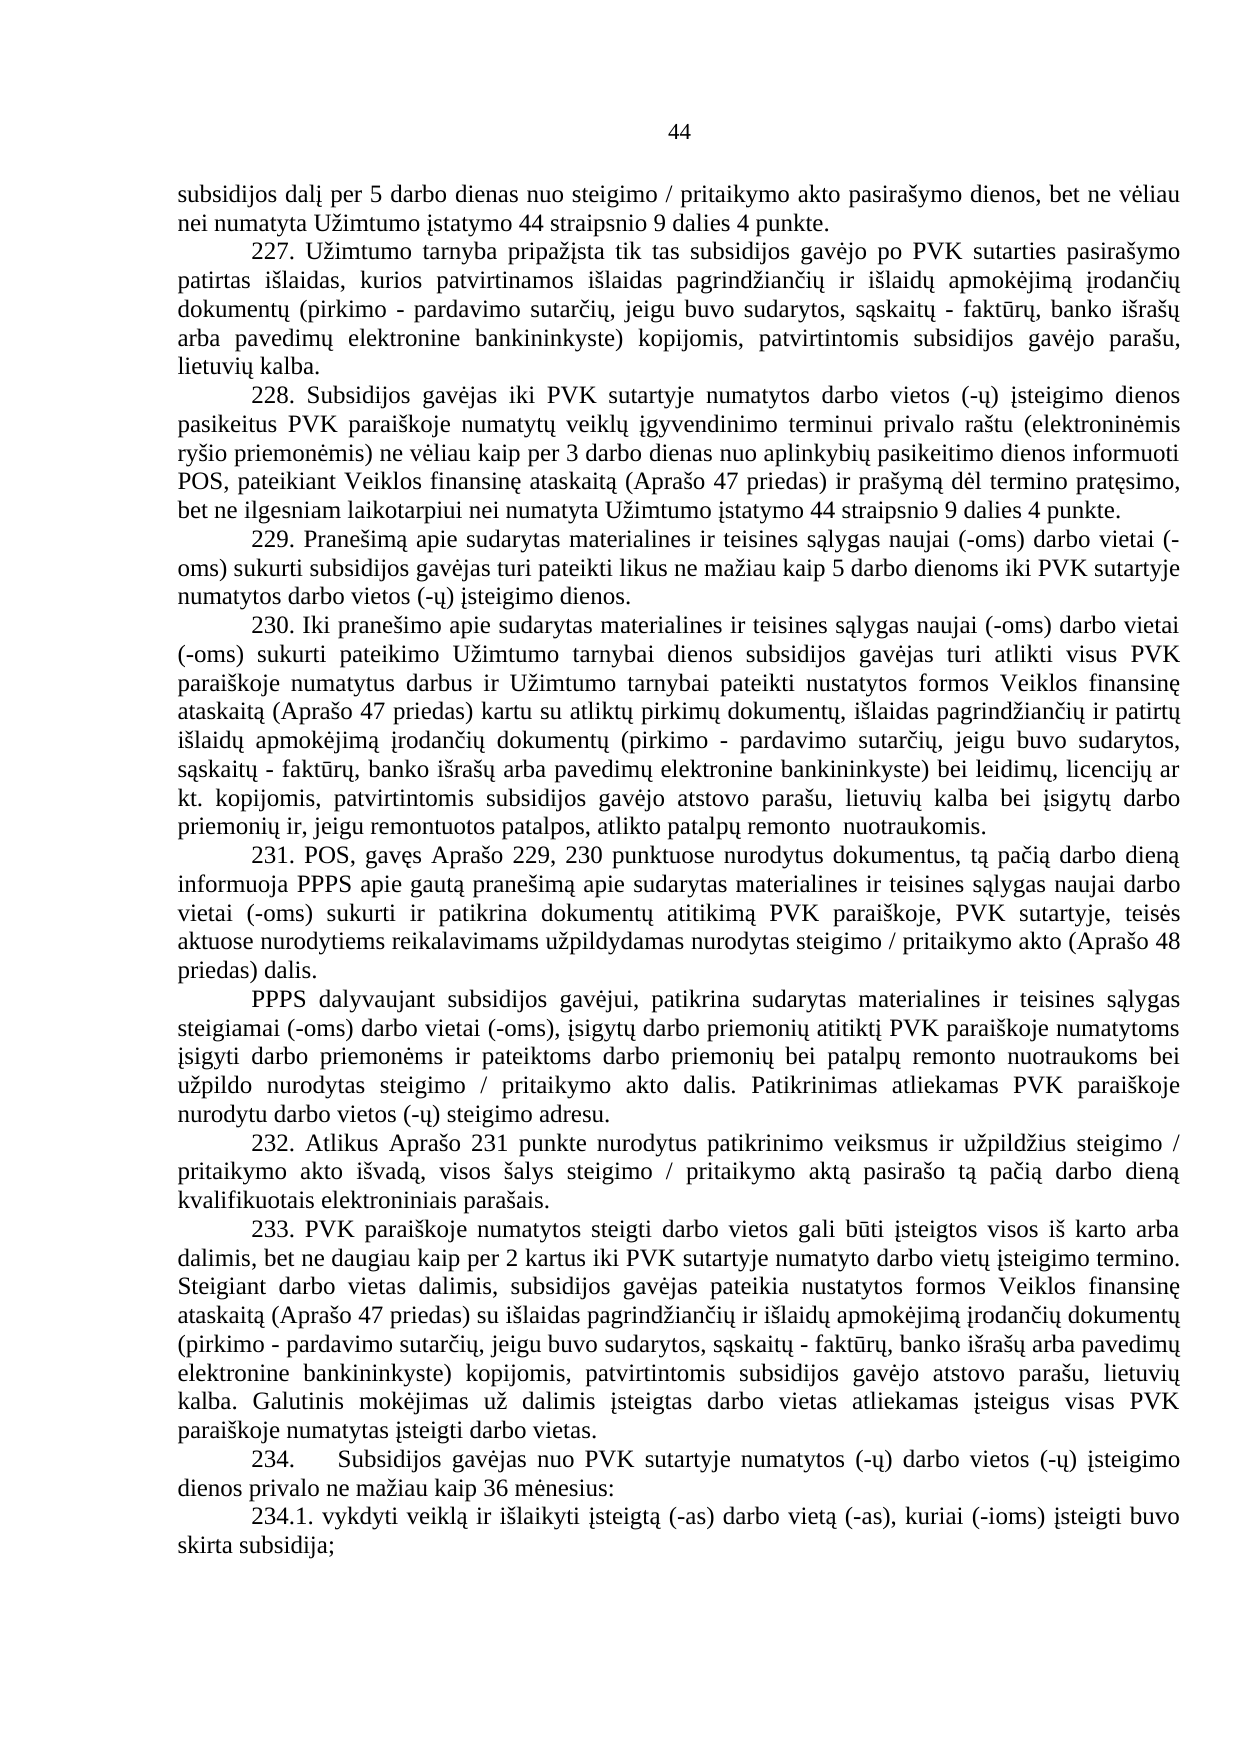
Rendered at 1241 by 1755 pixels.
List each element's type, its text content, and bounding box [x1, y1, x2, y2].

text 234. Subsidijos gavėjas nuo PVK sutartyje numatytos (-ų) darbo vietos (-ų) įsteigimo dienos privalo ne mažiau kaip 36 mėnesius: [177, 1444, 1181, 1501]
text 233. PVK paraiškoje numatytos steigti darbo vietos gali būti įsteigtos visos iš karto arba dalimis, bet ne daugiau kaip per 2 kartus iki PVK sutartyje numatyto darbo vietų įsteigimo termino. Steigiant darbo vietas dalimis, subsidijos gavėjas pateikia nustatytos formos Veiklos finansinę ataskaitą (Aprašo 47 priedas) su išlaidas pagrindžiančių ir išlaidų apmokėjimą įrodančių dokumentų (pirkimo - pardavimo sutarčių, jeigu buvo sudarytos, sąskaitų - faktūrų, banko išrašų arba pavedimų elektronine bankininkyste) kopijomis, patvirtintomis subsidijos gavėjo atstovo parašu, lietuvių kalba. Galutinis mokėjimas už dalimis įsteigtas darbo vietas atliekamas įsteigus visas PVK paraiškoje numatytas įsteigti darbo vietas. [177, 1214, 1181, 1444]
text 231. POS, gavęs Aprašo 229, 230 punktuose nurodytus dokumentus, tą pačią darbo dieną informuoja PPPS apie gautą pranešimą apie sudarytas materialines ir teisines sąlygas naujai darbo vietai (-oms) sukurti ir patikrina dokumentų atitikimą PVK paraiškoje, PVK sutartyje, teisės aktuose nurodytiems reikalavimams užpildydamas nurodytas steigimo / pritaikymo akto (Aprašo 48 priedas) dalis. [177, 840, 1181, 984]
text PPPS dalyvaujant subsidijos gavėjui, patikrina sudarytas materialines ir teisines sąlygas steigiamai (-oms) darbo vietai (-oms), įsigytų darbo priemonių atitiktį PVK paraiškoje numatytoms įsigyti darbo priemonėms ir pateiktoms darbo priemonių bei patalpų remonto nuotraukoms bei užpildo nurodytas steigimo / pritaikymo akto dalis. Patikrinimas atliekamas PVK paraiškoje nurodytu darbo vietos (-ų) steigimo adresu. [177, 984, 1181, 1128]
text subsidijos dalį per 5 darbo dienas nuo steigimo / pritaikymo akto pasirašymo dienos, bet ne vėliau nei numatyta Užimtumo įstatymo 44 straipsnio 9 dalies 4 punkte. [177, 179, 1181, 236]
text 229. Pranešimą apie sudarytas materialines ir teisines sąlygas naujai (-oms) darbo vietai (-oms) sukurti subsidijos gavėjas turi pateikti likus ne mažiau kaip 5 darbo dienoms iki PVK sutartyje numatytos darbo vietos (-ų) įsteigimo dienos. [177, 524, 1181, 610]
text 227. Užimtumo tarnyba pripažįsta tik tas subsidijos gavėjo po PVK sutarties pasirašymo patirtas išlaidas, kurios patvirtinamos išlaidas pagrindžiančių ir išlaidų apmokėjimą įrodančių dokumentų (pirkimo - pardavimo sutarčių, jeigu buvo sudarytos, sąskaitų - faktūrų, banko išrašų arba pavedimų elektronine bankininkyste) kopijomis, patvirtintomis subsidijos gavėjo parašu, lietuvių kalba. [177, 236, 1181, 380]
text 230. Iki pranešimo apie sudarytas materialines ir teisines sąlygas naujai (-oms) darbo vietai (-oms) sukurti pateikimo Užimtumo tarnybai dienos subsidijos gavėjas turi atlikti visus PVK paraiškoje numatytus darbus ir Užimtumo tarnybai pateikti nustatytos formos Veiklos finansinę ataskaitą (Aprašo 47 priedas) kartu su atliktų pirkimų dokumentų, išlaidas pagrindžiančių ir patirtų išlaidų apmokėjimą įrodančių dokumentų (pirkimo - pardavimo sutarčių, jeigu buvo sudarytos, sąskaitų - faktūrų, banko išrašų arba pavedimų elektronine bankininkyste) bei leidimų, licencijų ar kt. kopijomis, patvirtintomis subsidijos gavėjo atstovo parašu, lietuvių kalba bei įsigytų darbo priemonių ir, jeigu remontuotos patalpos, atlikto patalpų remonto nuotraukomis. [177, 610, 1181, 840]
text 228. Subsidijos gavėjas iki PVK sutartyje numatytos darbo vietos (-ų) įsteigimo dienos pasikeitus PVK paraiškoje numatytų veiklų įgyvendinimo terminui privalo raštu (elektroninėmis ryšio priemonėmis) ne vėliau kaip per 3 darbo dienas nuo aplinkybių pasikeitimo dienos informuoti POS, pateikiant Veiklos finansinę ataskaitą (Aprašo 47 priedas) ir prašymą dėl termino pratęsimo, bet ne ilgesniam laikotarpiui nei numatyta Užimtumo įstatymo 44 straipsnio 9 dalies 4 punkte. [177, 380, 1181, 524]
text 232. Atlikus Aprašo 231 punkte nurodytus patikrinimo veiksmus ir užpildžius steigimo / pritaikymo akto išvadą, visos šalys steigimo / pritaikymo aktą pasirašo tą pačią darbo dieną kvalifikuotais elektroniniais parašais. [177, 1128, 1181, 1214]
text 234.1. vykdyti veiklą ir išlaikyti įsteigtą (-as) darbo vietą (-as), kuriai (-ioms) įsteigti buvo skirta subsidija; [177, 1501, 1181, 1559]
